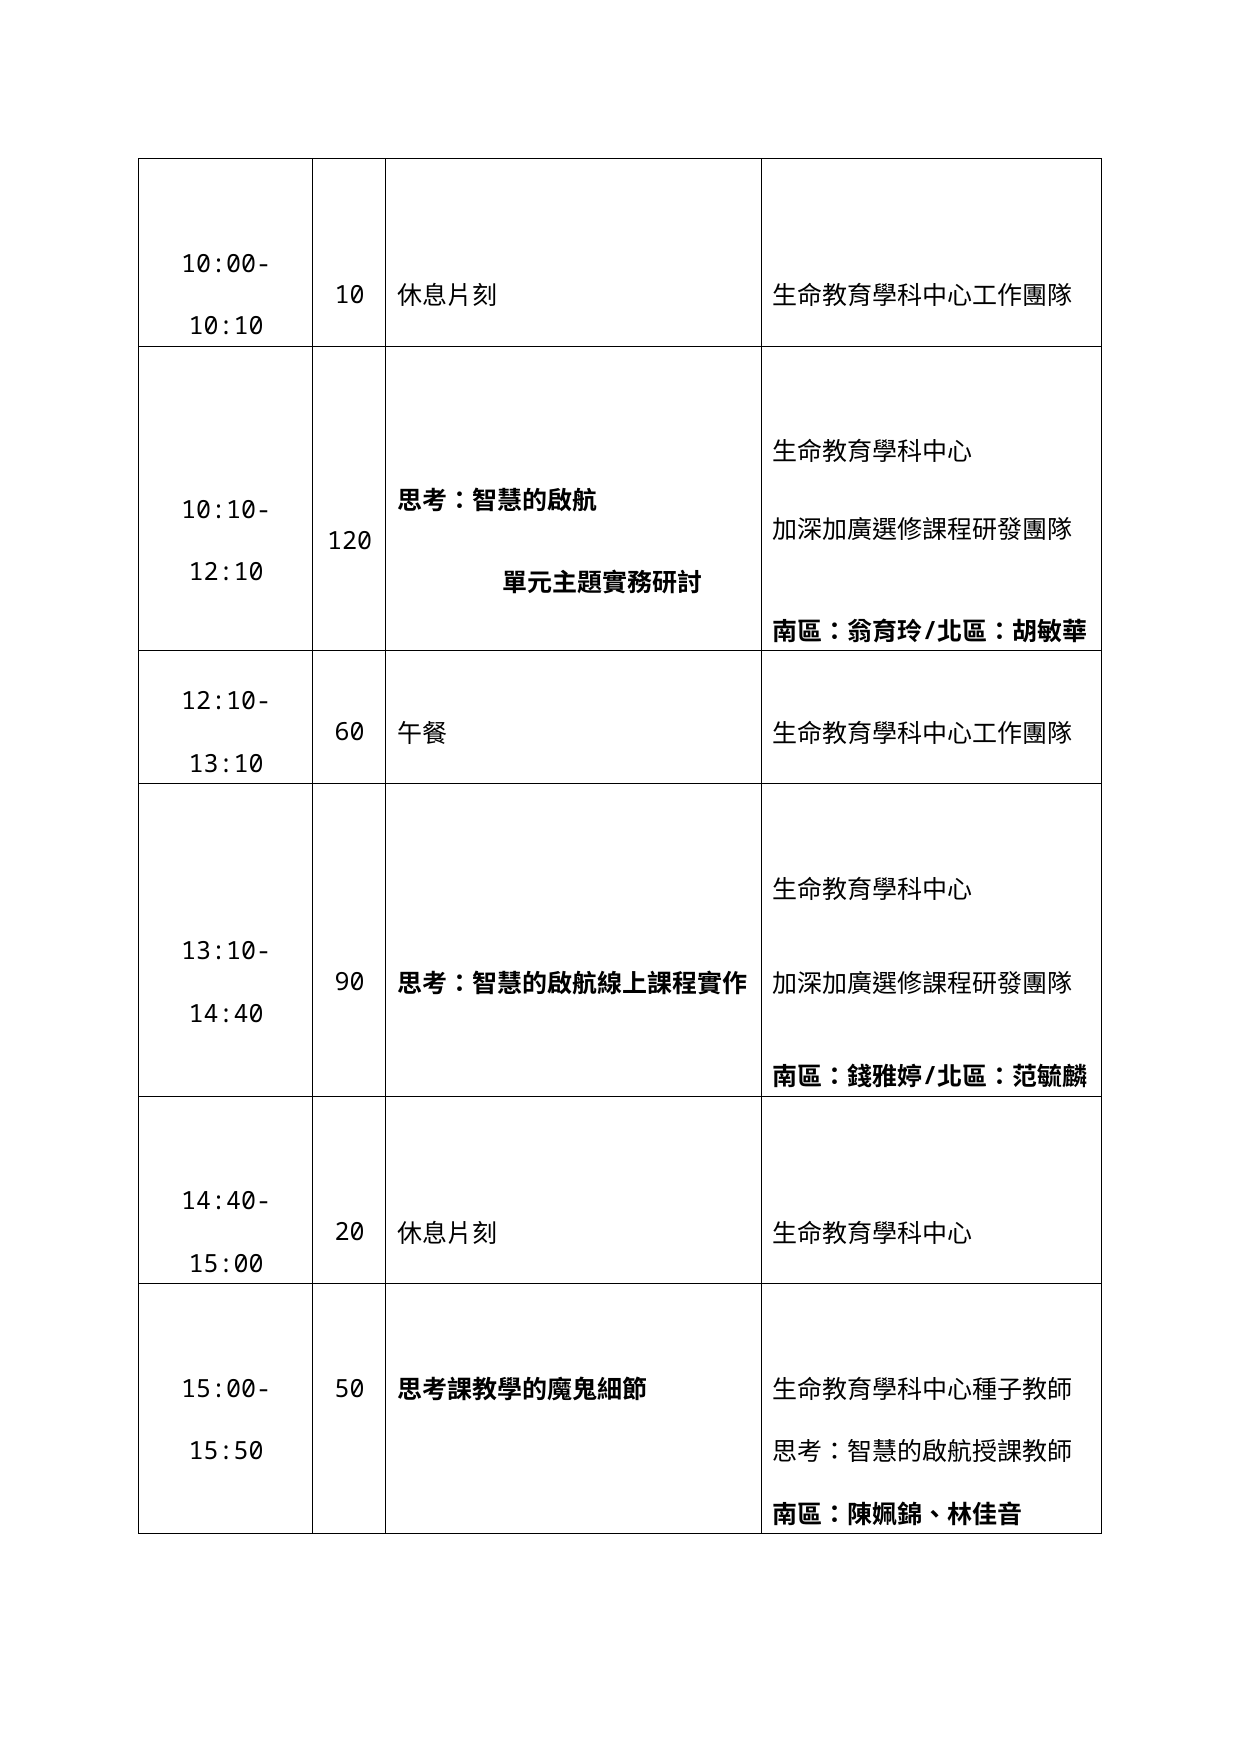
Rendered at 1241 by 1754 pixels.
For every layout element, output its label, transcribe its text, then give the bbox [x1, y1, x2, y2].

table_cell 生命教育學科中心工作團隊 [762, 159, 1101, 346]
table_cell 14:40-15:00 [139, 1097, 312, 1283]
table_cell 生命教育學科中心 加深加廣選修課程研發團隊 南區：錢雅婷/北區：范毓麟 [762, 784, 1101, 1096]
table_cell 15:00-15:50 [139, 1284, 312, 1533]
table_cell 120 [313, 347, 385, 650]
table_cell 10:00-10:10 [139, 159, 312, 346]
table_cell 生命教育學科中心種子教師 思考：智慧的啟航授課教師 南區：陳姵錦、林佳音 [762, 1284, 1101, 1533]
table_cell 生命教育學科中心 [762, 1097, 1101, 1283]
table_cell 90 [313, 784, 385, 1096]
table_cell 60 [313, 651, 385, 783]
table_cell 思考：智慧的啟航線上課程實作 [386, 784, 761, 1096]
table_cell 10:10-12:10 [139, 347, 312, 650]
table_cell 思考課教學的魔鬼細節 [386, 1284, 761, 1533]
table_cell 13:10-14:40 [139, 784, 312, 1096]
table_cell 生命教育學科中心工作團隊 [762, 651, 1101, 783]
table_cell 休息片刻 [386, 159, 761, 346]
table_cell 20 [313, 1097, 385, 1283]
table_cell 生命教育學科中心 加深加廣選修課程研發團隊 南區：翁育玲/北區：胡敏華 [762, 347, 1101, 650]
table_cell 休息片刻 [386, 1097, 761, 1283]
table_cell 思考：智慧的啟航 單元主題實務研討 [386, 347, 761, 650]
table_cell 10 [313, 159, 385, 346]
table_cell 12:10-13:10 [139, 651, 312, 783]
table_cell 50 [313, 1284, 385, 1533]
table_cell 午餐 [386, 651, 761, 783]
